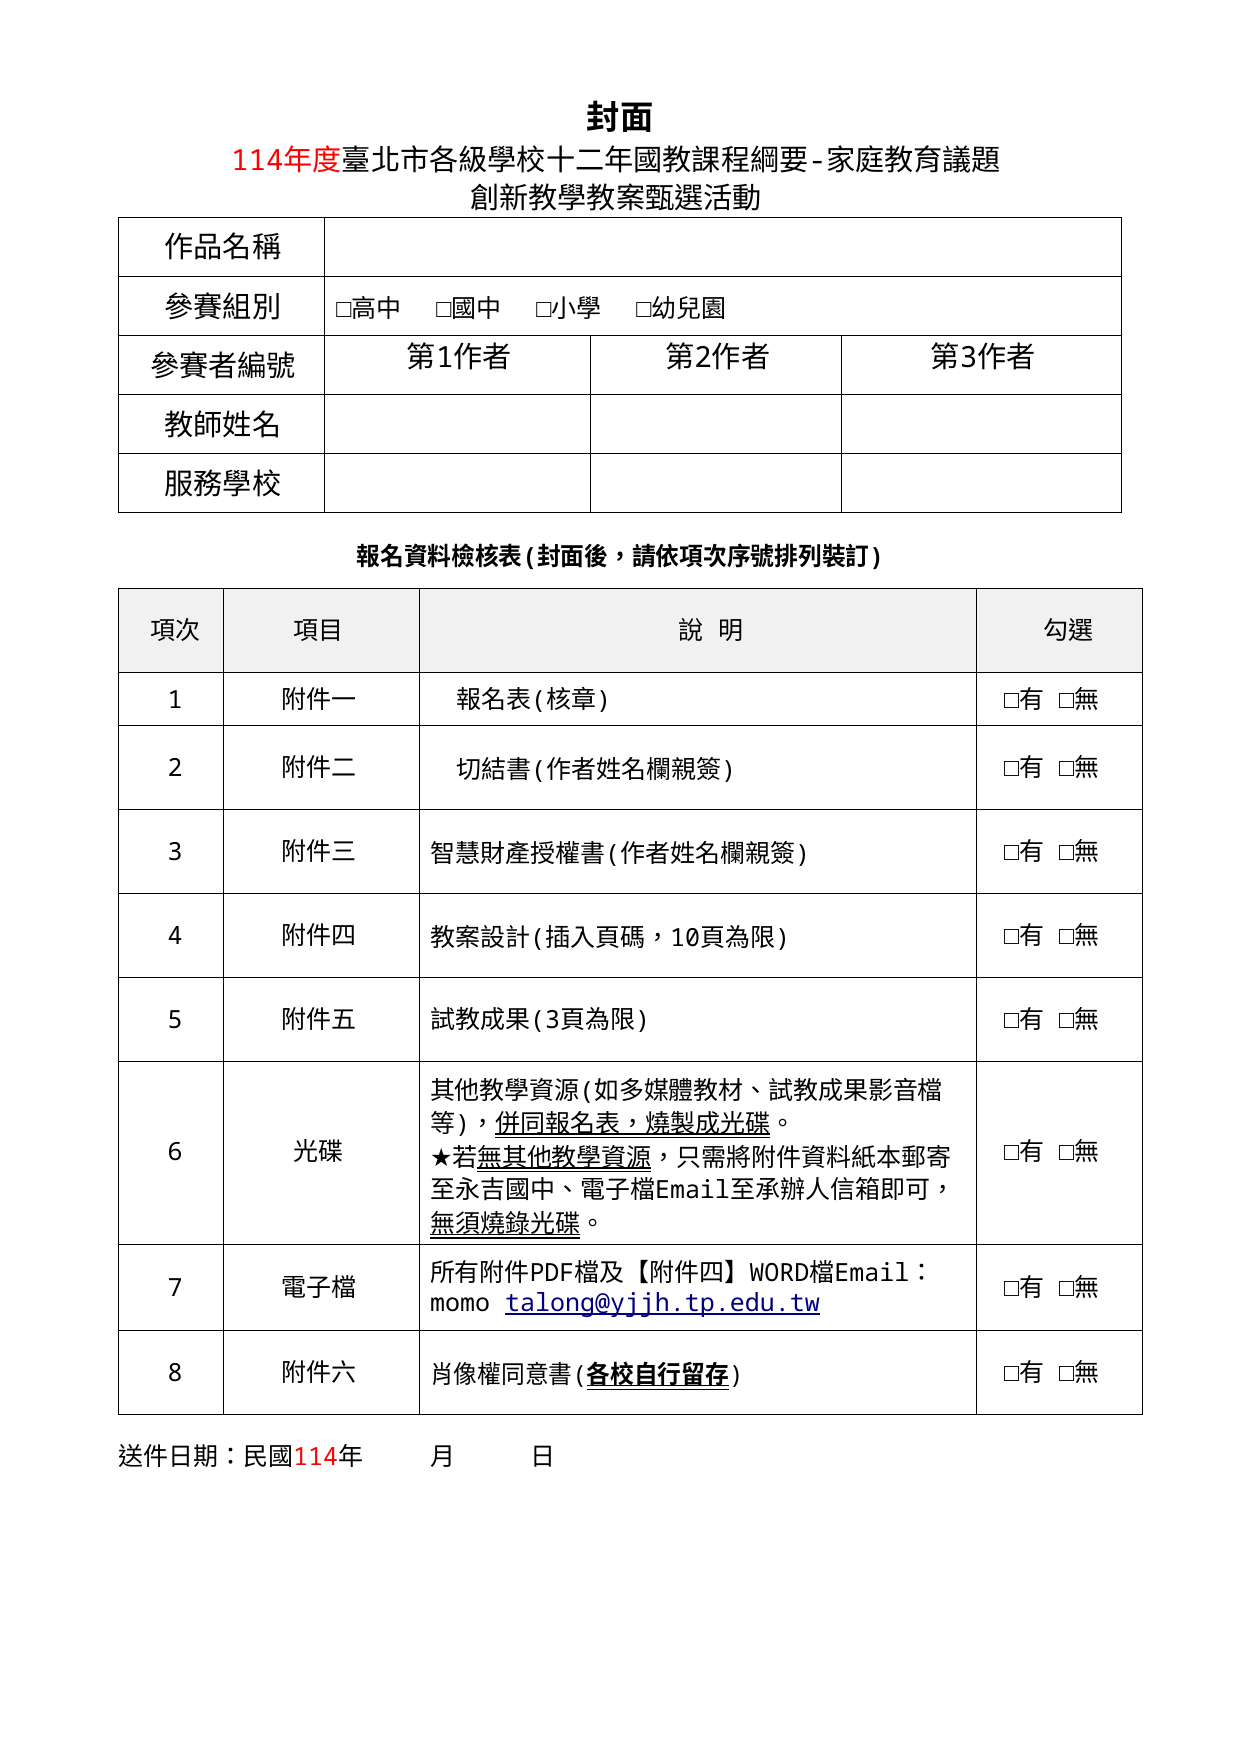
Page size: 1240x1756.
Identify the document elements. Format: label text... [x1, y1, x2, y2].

table_cell 附件四 [224, 894, 419, 977]
table_cell □有 □無 [977, 810, 1142, 893]
table_cell 5 [119, 978, 223, 1061]
table_cell □有 □無 [977, 1245, 1142, 1330]
table_cell 參賽者編號 [119, 336, 324, 394]
table_cell 附件二 [224, 726, 419, 809]
table_cell 第3作者 [842, 336, 1121, 394]
table_header 說 明 [420, 589, 976, 672]
table_cell □有 □無 [977, 1062, 1142, 1244]
table_cell 2 [119, 726, 223, 809]
table_cell 附件五 [224, 978, 419, 1061]
table_cell □有 □無 [977, 726, 1142, 809]
table_cell 第1作者 [325, 336, 590, 394]
text 報名資料檢核表(封面後，請依項次序號排列裝訂) [116, 537, 1124, 573]
table_cell 8 [119, 1331, 223, 1414]
table_cell 其他教學資源(如多媒體教材、試教成果影音檔等)，併同報名表，燒製成光碟。 ★若無其他教學資源，只需將附件資料紙本郵寄至永吉國中、電子檔Email至承辦人信箱即可， 無須燒錄光碟。 [420, 1062, 976, 1244]
table_cell 肖像權同意書(各校自行留存) [420, 1331, 976, 1414]
table_cell 教案設計(插入頁碼，10頁為限) [420, 894, 976, 977]
table_cell □有 □無 [977, 978, 1142, 1061]
table_cell 附件三 [224, 810, 419, 893]
table_cell [591, 454, 841, 512]
table_cell 智慧財產授權書(作者姓名欄親簽) [420, 810, 976, 893]
table_header 作品名稱 [119, 218, 324, 276]
table_cell □有 □無 [977, 894, 1142, 977]
table_cell 4 [119, 894, 223, 977]
table_header 項次 [119, 589, 223, 672]
table_cell □有 □無 [977, 1331, 1142, 1414]
text 114年度臺北市各級學校十二年國教課程綱要-家庭教育議題創新教學教案甄選活動 [222, 139, 1010, 217]
text 封面 [437, 94, 803, 139]
text 送件日期：民國114年 月 日 [118, 1438, 1158, 1472]
table_cell [325, 454, 590, 512]
table_cell 教師姓名 [119, 395, 324, 453]
table_cell 試教成果(3頁為限) [420, 978, 976, 1061]
table_cell 7 [119, 1245, 223, 1330]
table_cell □高中 □國中 □小學 □幼兒園 [325, 277, 1121, 335]
table_cell [842, 454, 1121, 512]
table_header 勾選 [977, 589, 1142, 672]
table_cell 附件六 [224, 1331, 419, 1414]
table_cell 第2作者 [591, 336, 841, 394]
table_cell 1 [119, 673, 223, 725]
table_cell 6 [119, 1062, 223, 1244]
table_cell 3 [119, 810, 223, 893]
table_cell 服務學校 [119, 454, 324, 512]
table_cell 附件一 [224, 673, 419, 725]
table_cell 電子檔 [224, 1245, 419, 1330]
table_cell □有 □無 [977, 673, 1142, 725]
table_cell 光碟 [224, 1062, 419, 1244]
table_cell [325, 395, 590, 453]
table_cell 報名表(核章) [420, 673, 976, 725]
table_cell 切結書(作者姓名欄親簽) [420, 726, 976, 809]
table_header 項目 [224, 589, 419, 672]
table_cell [591, 395, 841, 453]
table_cell [842, 395, 1121, 453]
table_cell 參賽組別 [119, 277, 324, 335]
table_header [325, 218, 1121, 276]
table_cell 所有附件PDF檔及【附件四】WORD檔Email：momo talong@yjjh.tp.edu.tw [420, 1245, 976, 1330]
